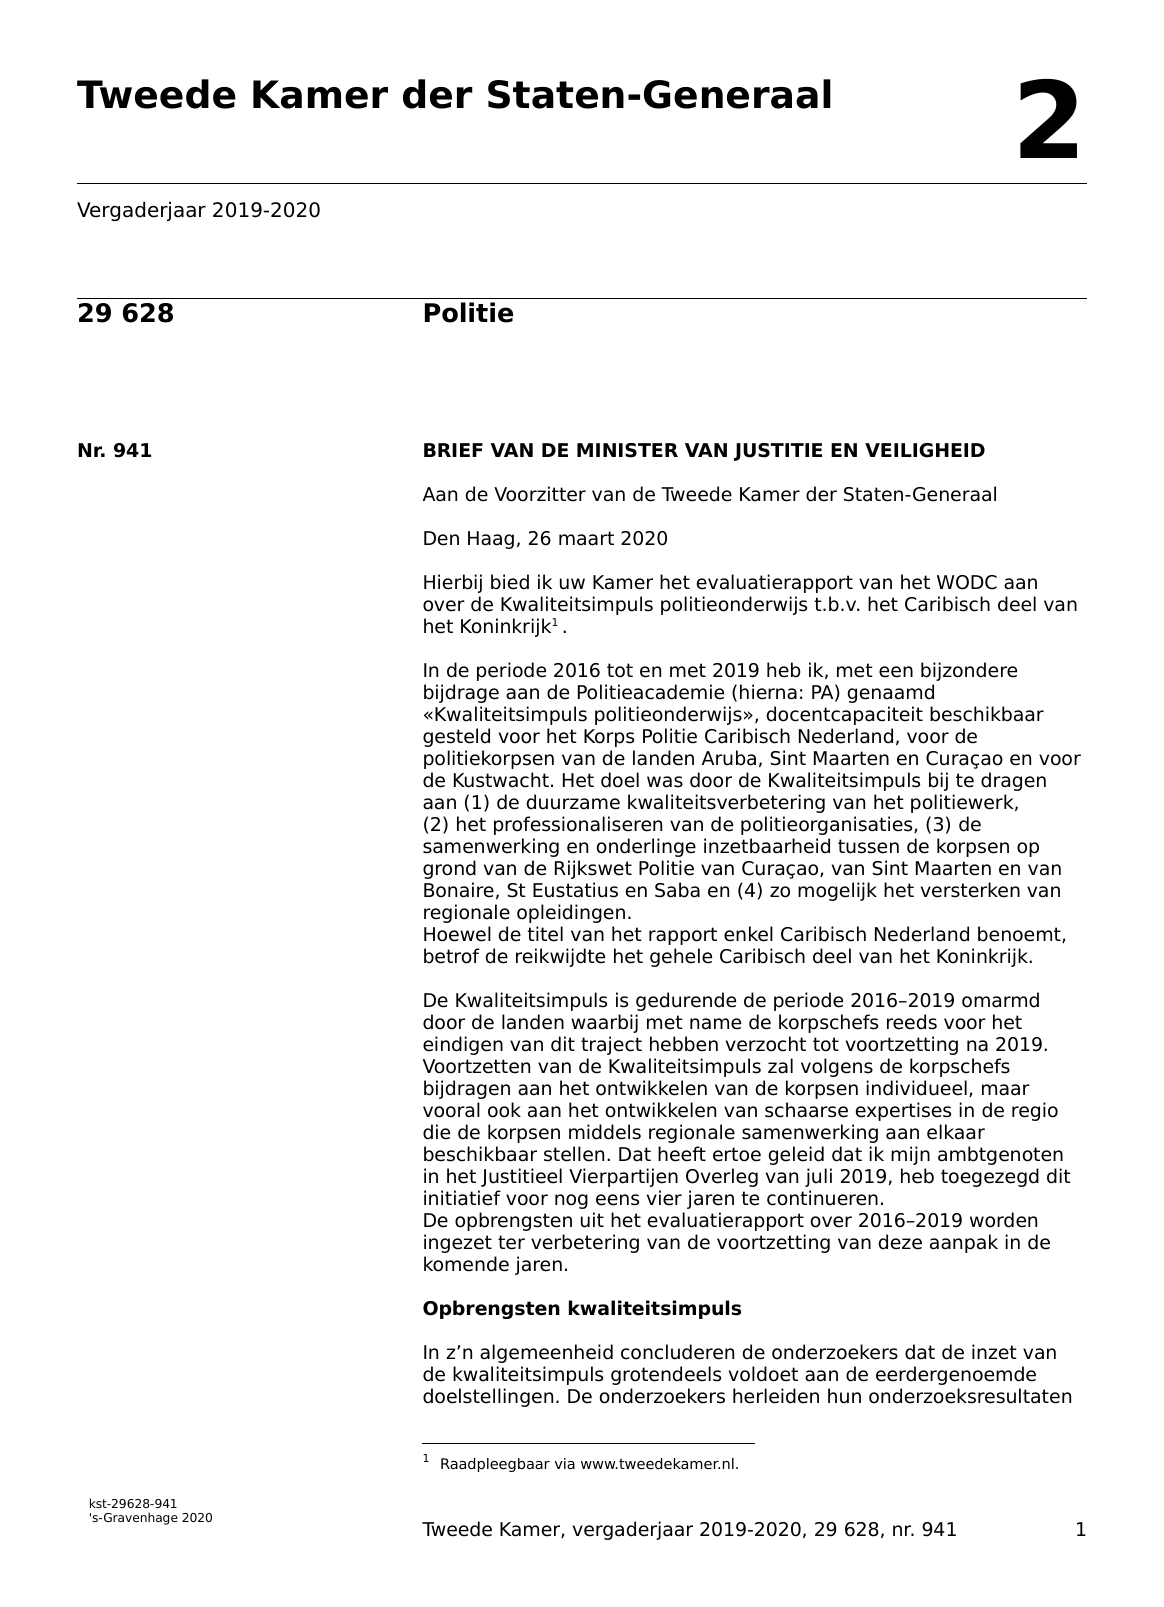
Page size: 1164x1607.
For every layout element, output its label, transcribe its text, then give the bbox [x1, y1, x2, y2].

table_header 2 [886, 59, 1087, 183]
text 's-Gravenhage 2020 [88, 1511, 323, 1525]
text De Kwaliteitsimpuls is gedurende de periode 2016–2019 omarmd door de landen waarbij met name de korpschefs reeds voor het eindigen van dit traject hebben verzocht tot voortzetting na 2019. Voortzetten van de Kwaliteitsimpuls zal volgens de korpschefs bijdragen aan het ontwikkelen van de korpsen individueel, maar vooral ook aan het ontwikkelen van schaarse expertises in de regio die de korpsen middels regionale samenwerking aan elkaar beschikbaar stellen. Dat heeft ertoe geleid dat ik mijn ambtgenoten in het Justitieel Vierpartijen Overleg van juli 2019, heb toegezegd dit initiatief voor nog eens vier jaren te continueren. [422, 990, 1087, 1210]
text Den Haag, 26 maart 2020 [422, 528, 1087, 550]
text In de periode 2016 tot en met 2019 heb ik, met een bijzondere bijdrage aan de Politieacademie (hierna: PA) genaamd «Kwaliteitsimpuls politieonderwijs», docentcapaciteit beschikbaar gesteld voor het Korps Politie Caribisch Nederland, voor de politiekorpsen van de landen Aruba, Sint Maarten en Curaçao en voor de Kustwacht. Het doel was door de Kwaliteitsimpuls bij te dragen aan (1) de duurzame kwaliteitsverbetering van het politiewerk, (2) het professionaliseren van de politieorganisaties, (3) de samenwerking en onderlinge inzetbaarheid tussen de korpsen op grond van de Rijkswet Politie van Curaçao, van Sint Maarten en van Bonaire, St Eustatius en Saba en (4) zo mogelijk het versterken van regionale opleidingen. [422, 660, 1087, 924]
text In z’n algemeenheid concluderen de onderzoekers dat de inzet van de kwaliteitsimpuls grotendeels voldoet aan de eerdergenoemde doelstellingen. De onderzoekers herleiden hun onderzoeksresultaten [422, 1342, 1087, 1408]
text Aan de Voorzitter van de Tweede Kamer der Staten-Generaal [422, 484, 1087, 506]
table_header Tweede Kamer der Staten-Generaal [77, 59, 886, 183]
table_cell Vergaderjaar 2019-2020 [77, 184, 1087, 298]
subtitle Opbrengsten kwaliteitsimpuls [422, 1298, 1087, 1320]
subtitle Nr. 941 BRIEF VAN DE MINISTER VAN JUSTITIE EN VEILIGHEID [77, 440, 1087, 462]
text Hierbij bied ik uw Kamer het evaluatierapport van het WODC aan over de Kwaliteitsimpuls politieonderwijs t.b.v. het Caribisch deel van het Koninkrijk. [422, 572, 1087, 638]
text De opbrengsten uit het evaluatierapport over 2016–2019 worden ingezet ter verbetering van de voortzetting van deze aanpak in de komende jaren. [422, 1210, 1087, 1276]
text kst-29628-941 [88, 1497, 323, 1511]
text Raadpleegbaar via www.tweedekamer.nl. [422, 1452, 1087, 1474]
text Hoewel de titel van het rapport enkel Caribisch Nederland benoemt, betrof de reikwijdte het gehele Caribisch deel van het Koninkrijk. [422, 924, 1087, 968]
subtitle 29 628 Politie [77, 299, 1087, 329]
